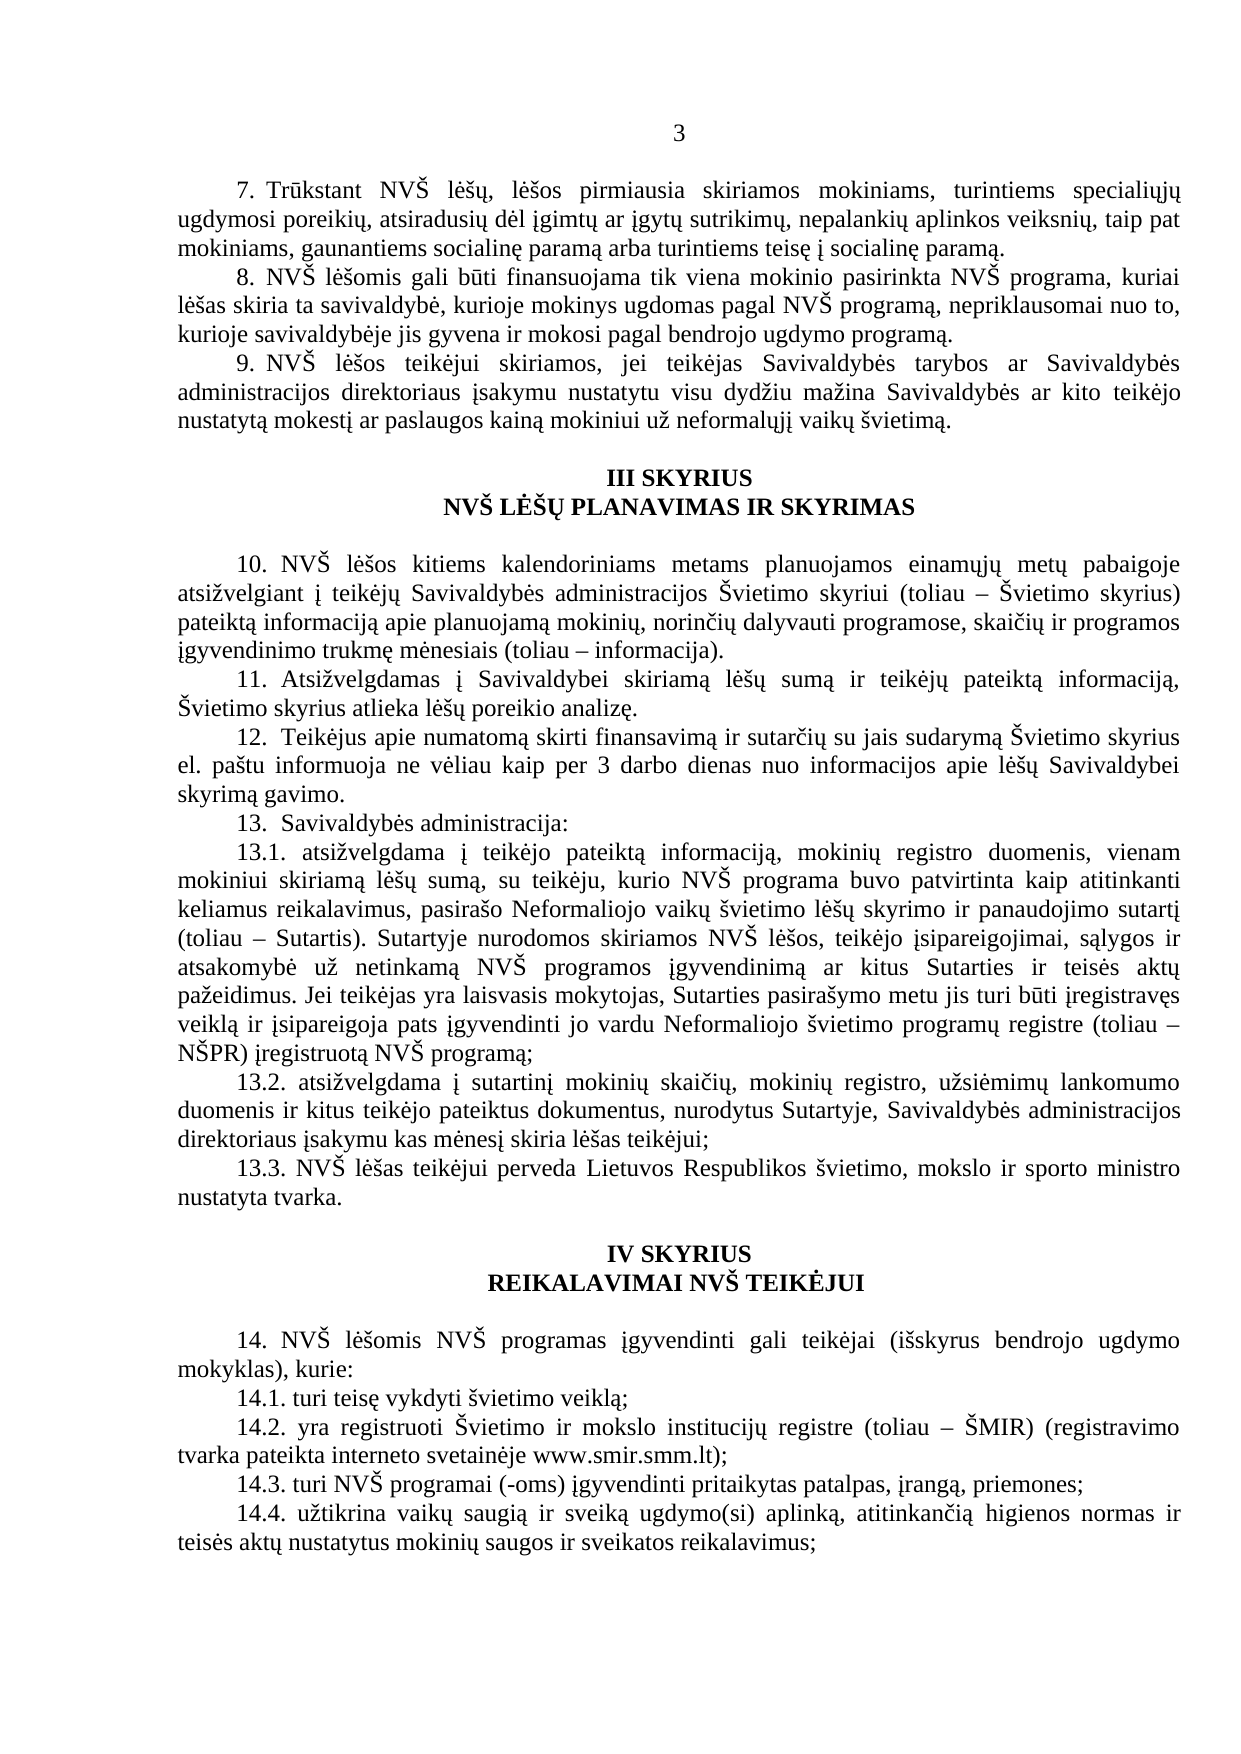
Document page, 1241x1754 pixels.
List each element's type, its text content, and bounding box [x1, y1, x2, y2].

text 14.2. yra registruoti Švietimo ir mokslo institucijų registre (toliau – ŠMIR) (registravimo tvarka pateikta interneto svetainėje www.smir.smm.lt); [177, 1412, 1181, 1469]
text 8. NVŠ lėšomis gali būti finansuojama tik viena mokinio pasirinkta NVŠ programa, kuriai lėšas skiria ta savivaldybė, kurioje mokinys ugdomas pagal NVŠ programą, nepriklausomai nuo to, kurioje savivaldybėje jis gyvena ir mokosi pagal bendrojo ugdymo programą. [177, 262, 1181, 348]
text 14. NVŠ lėšomis NVŠ programas įgyvendinti gali teikėjai (išskyrus bendrojo ugdymo mokyklas), kurie: [177, 1326, 1181, 1383]
text 12. Teikėjus apie numatomą skirti finansavimą ir sutarčių su jais sudarymą Švietimo skyrius el. paštu informuoja ne vėliau kaip per 3 darbo dienas nuo informacijos apie lėšų Savivaldybei skyrimą gavimo. [177, 722, 1181, 808]
text III SKYRIUS [177, 463, 1181, 492]
text IV SKYRIUS [177, 1239, 1181, 1268]
text 14.1. turi teisę vykdyti švietimo veiklą; [177, 1383, 1181, 1412]
text REIKALAVIMAI NVŠ TEIKĖJUI [177, 1268, 1181, 1297]
text 14.4. užtikrina vaikų saugią ir sveiką ugdymo(si) aplinką, atitinkančią higienos normas ir teisės aktų nustatytus mokinių saugos ir sveikatos reikalavimus; [177, 1498, 1181, 1556]
text NVŠ LĖŠŲ PLANAVIMAS IR SKYRIMAS [177, 492, 1181, 521]
text 9. NVŠ lėšos teikėjui skiriamos, jei teikėjas Savivaldybės tarybos ar Savivaldybės administracijos direktoriaus įsakymu nustatytu visu dydžiu mažina Savivaldybės ar kito teikėjo nustatytą mokestį ar paslaugos kainą mokiniui už neformalųjį vaikų švietimą. [177, 348, 1181, 434]
text 10. NVŠ lėšos kitiems kalendoriniams metams planuojamos einamųjų metų pabaigoje atsižvelgiant į teikėjų Savivaldybės administracijos Švietimo skyriui (toliau – Švietimo skyrius) pateiktą informaciją apie planuojamą mokinių, norinčių dalyvauti programose, skaičių ir programos įgyvendinimo trukmę mėnesiais (toliau – informacija). [177, 549, 1181, 664]
text 11. Atsižvelgdamas į Savivaldybei skiriamą lėšų sumą ir teikėjų pateiktą informaciją, Švietimo skyrius atlieka lėšų poreikio analizę. [177, 664, 1181, 722]
text 13. Savivaldybės administracija: [177, 808, 1181, 837]
text 13.1. atsižvelgdama į teikėjo pateiktą informaciją, mokinių registro duomenis, vienam mokiniui skiriamą lėšų sumą, su teikėju, kurio NVŠ programa buvo patvirtinta kaip atitinkanti keliamus reikalavimus, pasirašo Neformaliojo vaikų švietimo lėšų skyrimo ir panaudojimo sutartį (toliau – Sutartis). Sutartyje nurodomos skiriamos NVŠ lėšos, teikėjo įsipareigojimai, sąlygos ir atsakomybė už netinkamą NVŠ programos įgyvendinimą ar kitus Sutarties ir teisės aktų pažeidimus. Jei teikėjas yra laisvasis mokytojas, Sutarties pasirašymo metu jis turi būti įregistravęs veiklą ir įsipareigoja pats įgyvendinti jo vardu Neformaliojo švietimo programų registre (toliau – NŠPR) įregistruotą NVŠ programą; [177, 837, 1181, 1067]
text 7. Trūkstant NVŠ lėšų, lėšos pirmiausia skiriamos mokiniams, turintiems specialiųjų ugdymosi poreikių, atsiradusių dėl įgimtų ar įgytų sutrikimų, nepalankių aplinkos veiksnių, taip pat mokiniams, gaunantiems socialinę paramą arba turintiems teisę į socialinę paramą. [177, 176, 1181, 262]
text 13.3. NVŠ lėšas teikėjui perveda Lietuvos Respublikos švietimo, mokslo ir sporto ministro nustatyta tvarka. [177, 1153, 1181, 1211]
text 14.3. turi NVŠ programai (-oms) įgyvendinti pritaikytas patalpas, įrangą, priemones; [177, 1469, 1181, 1498]
text 13.2. atsižvelgdama į sutartinį mokinių skaičių, mokinių registro, užsiėmimų lankomumo duomenis ir kitus teikėjo pateiktus dokumentus, nurodytus Sutartyje, Savivaldybės administracijos direktoriaus įsakymu kas mėnesį skiria lėšas teikėjui; [177, 1067, 1181, 1153]
